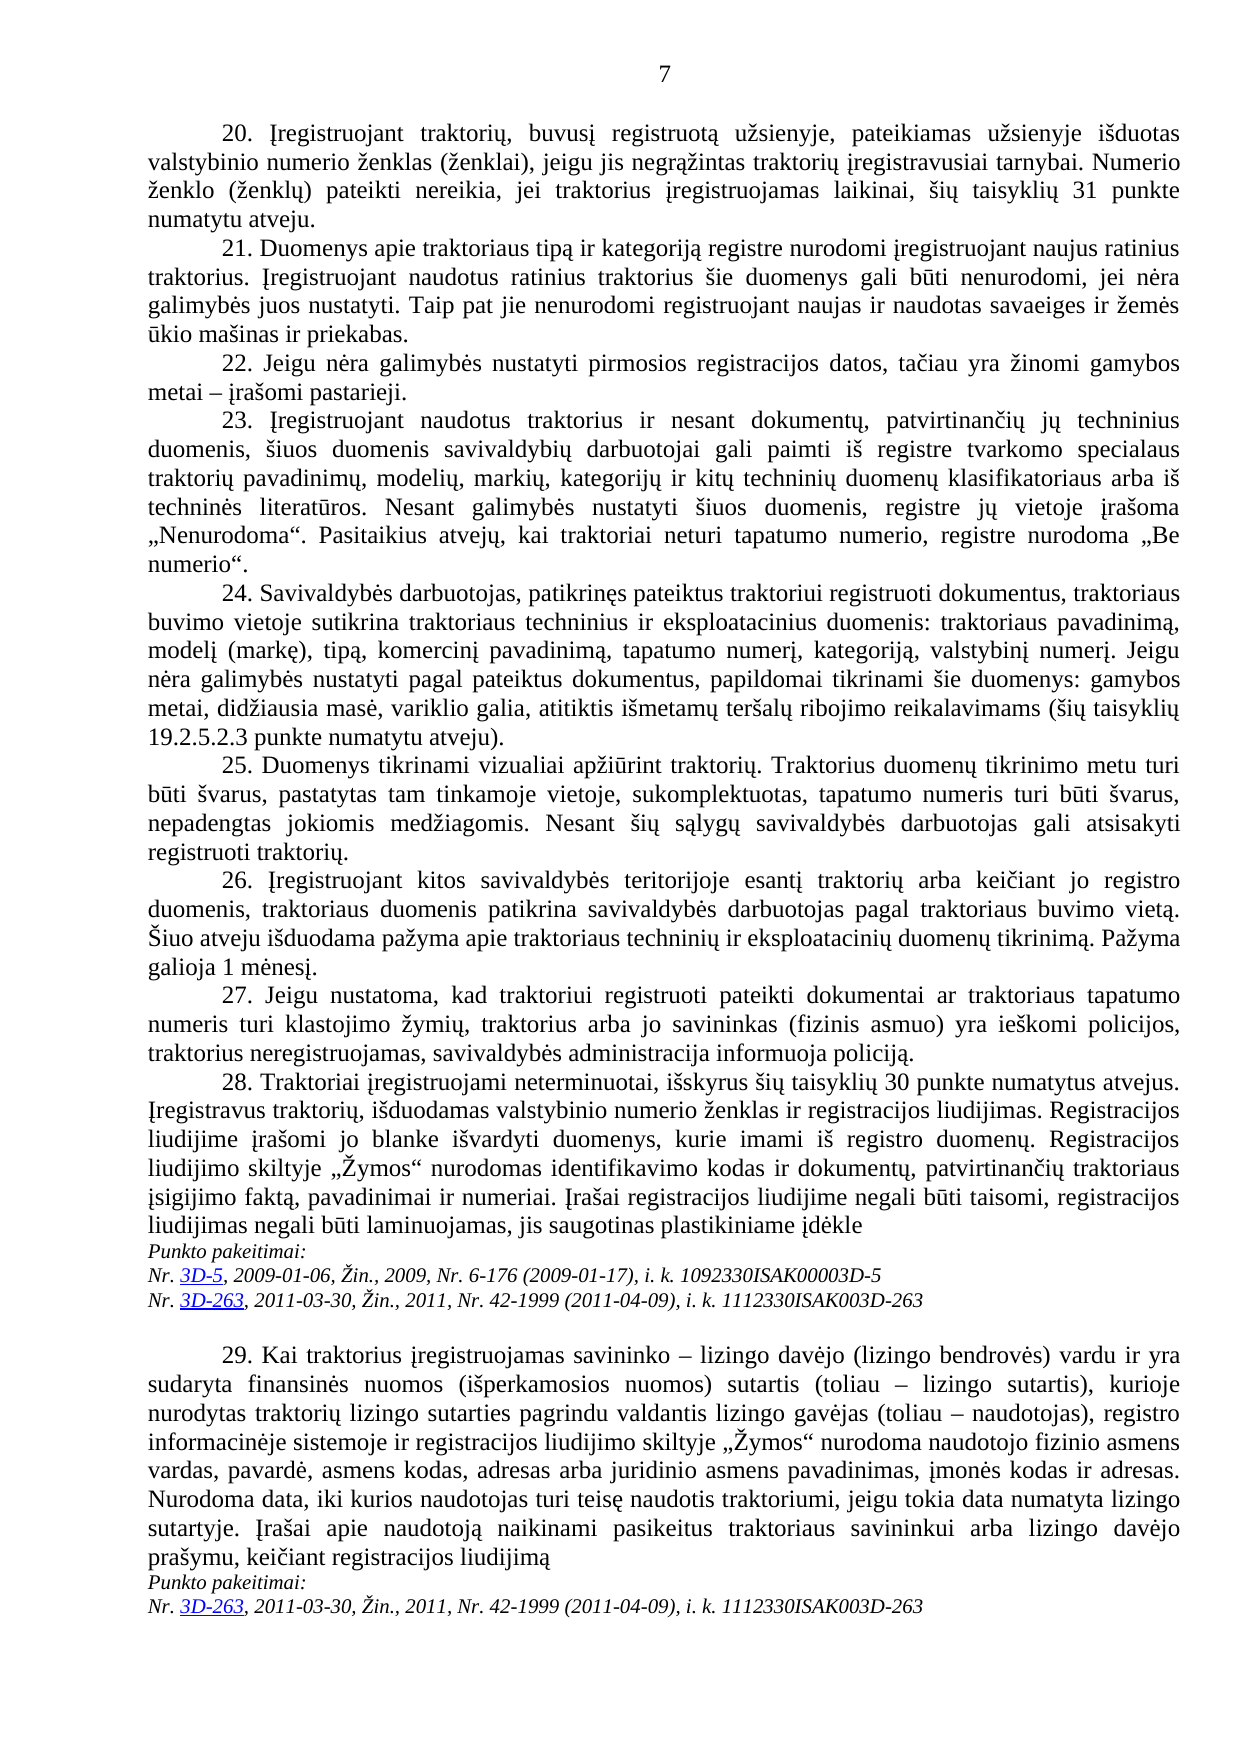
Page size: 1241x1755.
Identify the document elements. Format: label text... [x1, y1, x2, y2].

text Nr. 3D-263, 2011-03-30, Žin., 2011, Nr. 42-1999 (2011-04-09), i. k. 1112330ISAK003D-263 [148, 1287, 1181, 1312]
text 26. Įregistruojant kitos savivaldybės teritorijoje esantį traktorių arba keičiant jo registro duomenis, traktoriaus duomenis patikrina savivaldybės darbuotojas pagal traktoriaus buvimo vietą. Šiuo atveju išduodama pažyma apie traktoriaus techninių ir eksploatacinių duomenų tikrinimą. Pažyma galioja 1 mėnesį. [148, 866, 1181, 981]
text Nr. 3D-5, 2009-01-06, Žin., 2009, Nr. 6-176 (2009-01-17), i. k. 1092330ISAK00003D-5 [148, 1263, 1181, 1287]
text 23. Įregistruojant naudotus traktorius ir nesant dokumentų, patvirtinančių jų techninius duomenis, šiuos duomenis savivaldybių darbuotojai gali paimti iš registre tvarkomo specialaus traktorių pavadinimų, modelių, markių, kategorijų ir kitų techninių duomenų klasifikatoriaus arba iš techninės literatūros. Nesant galimybės nustatyti šiuos duomenis, registre jų vietoje įrašoma „Nenurodoma“. Pasitaikius atvejų, kai traktoriai neturi tapatumo numerio, registre nurodoma „Be numerio“. [148, 406, 1181, 578]
text Punkto pakeitimai: [148, 1239, 1181, 1263]
text 25. Duomenys tikrinami vizualiai apžiūrint traktorių. Traktorius duomenų tikrinimo metu turi būti švarus, pastatytas tam tinkamoje vietoje, sukomplektuotas, tapatumo numeris turi būti švarus, nepadengtas jokiomis medžiagomis. Nesant šių sąlygų savivaldybės darbuotojas gali atsisakyti registruoti traktorių. [148, 751, 1181, 866]
text Nr. 3D-263, 2011-03-30, Žin., 2011, Nr. 42-1999 (2011-04-09), i. k. 1112330ISAK003D-263 [148, 1594, 1181, 1618]
text 21. Duomenys apie traktoriaus tipą ir kategoriją registre nurodomi įregistruojant naujus ratinius traktorius. Įregistruojant naudotus ratinius traktorius šie duomenys gali būti nenurodomi, jei nėra galimybės juos nustatyti. Taip pat jie nenurodomi registruojant naujas ir naudotas savaeiges ir žemės ūkio mašinas ir priekabas. [148, 233, 1181, 348]
text 27. Jeigu nustatoma, kad traktoriui registruoti pateikti dokumentai ar traktoriaus tapatumo numeris turi klastojimo žymių, traktorius arba jo savininkas (fizinis asmuo) yra ieškomi policijos, traktorius neregistruojamas, savivaldybės administracija informuoja policiją. [148, 981, 1181, 1067]
text 20. Įregistruojant traktorių, buvusį registruotą užsienyje, pateikiamas užsienyje išduotas valstybinio numerio ženklas (ženklai), jeigu jis negrąžintas traktorių įregistravusiai tarnybai. Numerio ženklo (ženklų) pateikti nereikia, jei traktorius įregistruojamas laikinai, šių taisyklių 31 punkte numatytu atveju. [148, 118, 1181, 233]
text 24. Savivaldybės darbuotojas, patikrinęs pateiktus traktoriui registruoti dokumentus, traktoriaus buvimo vietoje sutikrina traktoriaus techninius ir eksploatacinius duomenis: traktoriaus pavadinimą, modelį (markę), tipą, komercinį pavadinimą, tapatumo numerį, kategoriją, valstybinį numerį. Jeigu nėra galimybės nustatyti pagal pateiktus dokumentus, papildomai tikrinami šie duomenys: gamybos metai, didžiausia masė, variklio galia, atitiktis išmetamų teršalų ribojimo reikalavimams (šių taisyklių 19.2.5.2.3 punkte numatytu atveju). [148, 578, 1181, 751]
text 22. Jeigu nėra galimybės nustatyti pirmosios registracijos datos, tačiau yra žinomi gamybos metai – įrašomi pastarieji. [148, 348, 1181, 406]
text 29. Kai traktorius įregistruojamas savininko – lizingo davėjo (lizingo bendrovės) vardu ir yra sudaryta finansinės nuomos (išperkamosios nuomos) sutartis (toliau – lizingo sutartis), kurioje nurodytas traktorių lizingo sutarties pagrindu valdantis lizingo gavėjas (toliau – naudotojas), registro informacinėje sistemoje ir registracijos liudijimo skiltyje „Žymos“ nurodoma naudotojo fizinio asmens vardas, pavardė, asmens kodas, adresas arba juridinio asmens pavadinimas, įmonės kodas ir adresas. Nurodoma data, iki kurios naudotojas turi teisę naudotis traktoriumi, jeigu tokia data numatyta lizingo sutartyje. Įrašai apie naudotoją naikinami pasikeitus traktoriaus savininkui arba lizingo davėjo prašymu, keičiant registracijos liudijimą [148, 1340, 1181, 1570]
text Punkto pakeitimai: [148, 1570, 1181, 1594]
text 28. Traktoriai įregistruojami neterminuotai, išskyrus šių taisyklių 30 punkte numatytus atvejus. Įregistravus traktorių, išduodamas valstybinio numerio ženklas ir registracijos liudijimas. Registracijos liudijime įrašomi jo blanke išvardyti duomenys, kurie imami iš registro duomenų. Registracijos liudijimo skiltyje „Žymos“ nurodomas identifikavimo kodas ir dokumentų, patvirtinančių traktoriaus įsigijimo faktą, pavadinimai ir numeriai. Įrašai registracijos liudijime negali būti taisomi, registracijos liudijimas negali būti laminuojamas, jis saugotinas plastikiniame įdėkle [148, 1067, 1181, 1239]
